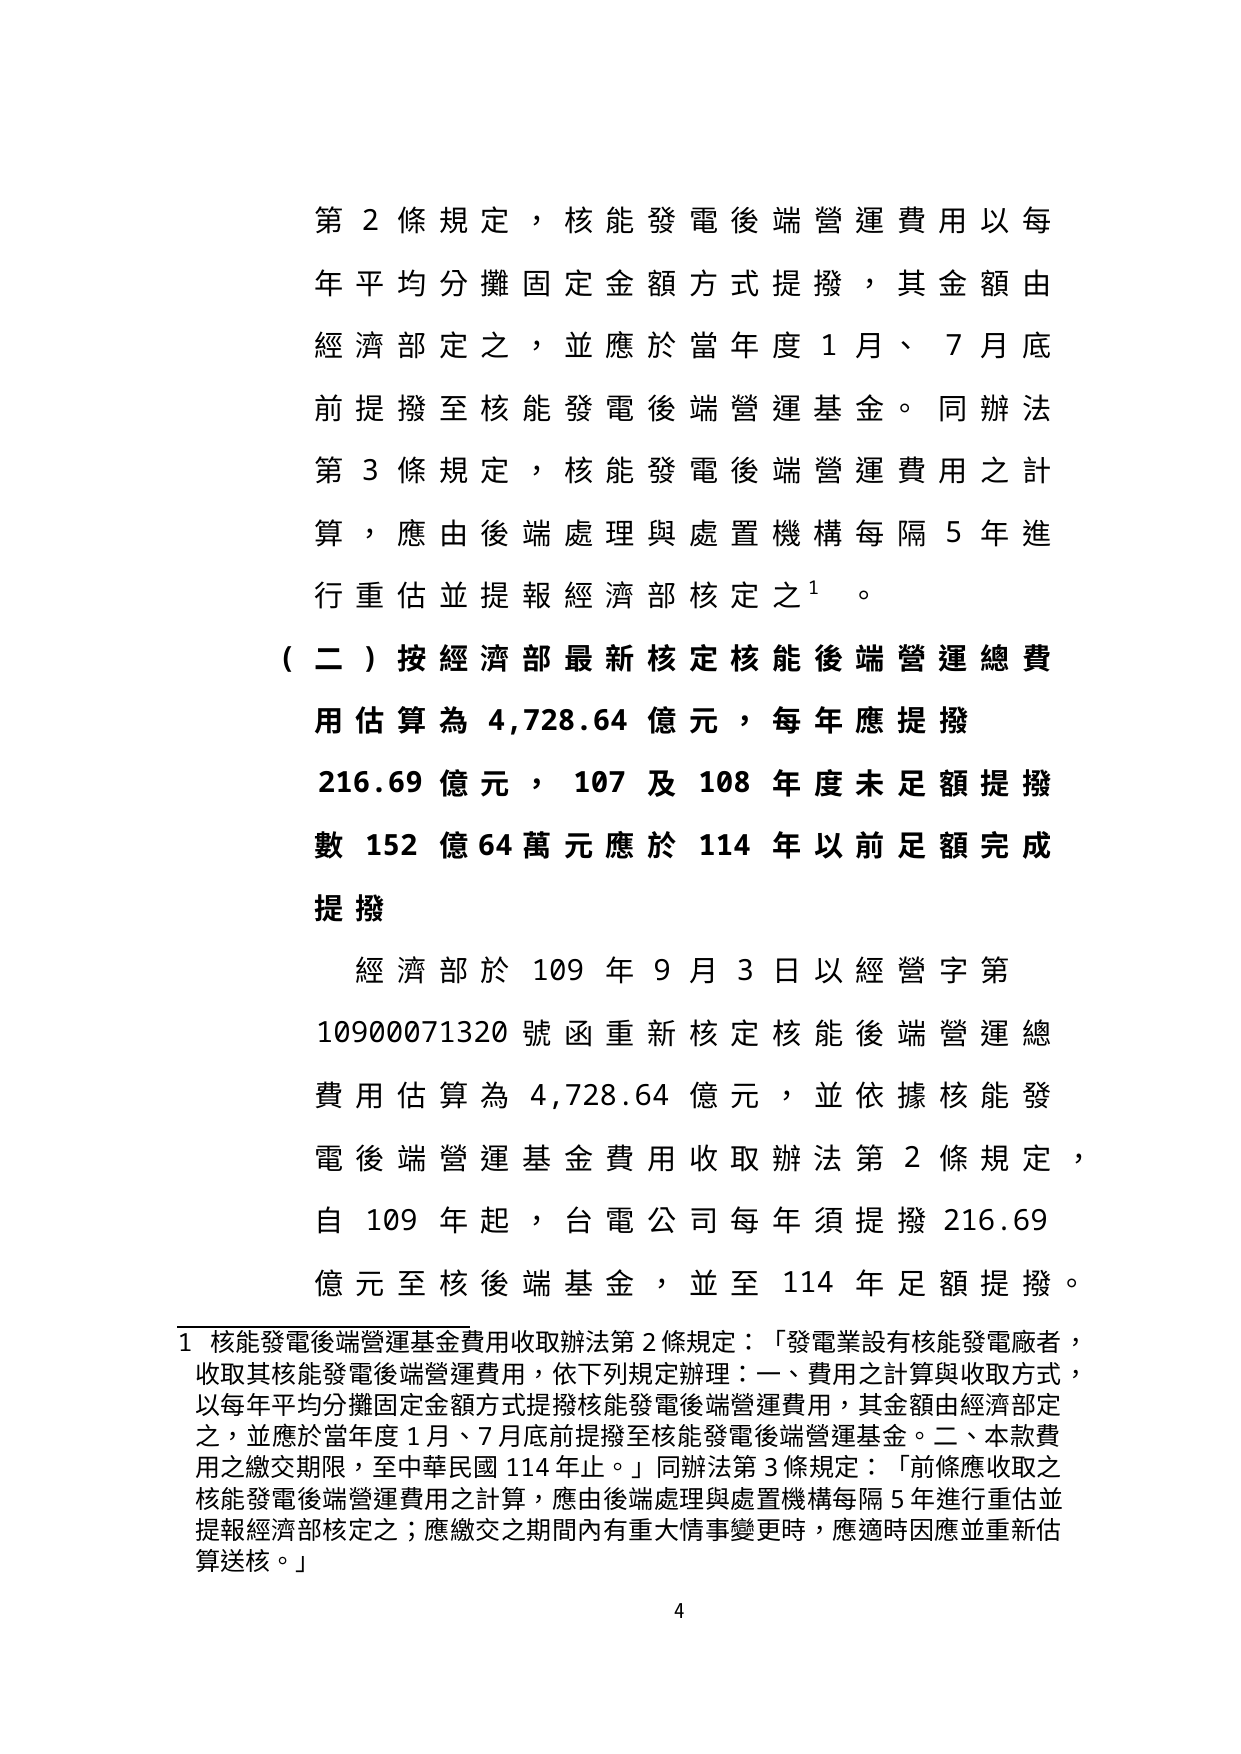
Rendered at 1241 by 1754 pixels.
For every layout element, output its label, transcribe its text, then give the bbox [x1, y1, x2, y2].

text 核能發電後端營運基金費用收取辦法第2條規定：「發電業設有核能發電廠者，收取其核能發電後端營運費用，依下列規定辦理：一、費用之計算與收取方式，以每年平均分攤固定金額方式提撥核能發電後端營運費用，其金額由經濟部定之，並應於當年度1月、7月底前提撥至核能發電後端營運基金。二、本款費用之繳交期限，至中華民國114年止。」同辦法第3條規定：「前條應收取之核能發電後端營運費用之計算，應由後端處理與處置機構每隔5年進行重估並提報經濟部核定之；應繳交之期間內有重大情事變更時，應適時因應並重新估算送核。」 [177, 1327, 1063, 1577]
text 經濟部於109年9月3日以經營字第10900071320號函重新核定核能後端營運總費用估算為4,728.64億元，並依據核能發電後端營運基金費用收取辦法第2條規定，自109年起，台電公司每年須提撥216.69億元至核後端基金，並至114年足額提撥。該函同時規定，該公司107、108年未提足216.69億元部分，應於114年以前，審酌各年度財務狀況，於每年度應提撥之216.69億元之外增額提撥，至遲應於114年足額完成提撥。 [271, 927, 1058, 1302]
text (二)按經濟部最新核定核能後端營運總費用估算為4,728.64億元，每年應提撥216.69億元，107及108年度未足額提撥數152億64萬元應於114年以前足額完成提撥 [242, 615, 1058, 927]
text 第2條規定，核能發電後端營運費用以每年平均分攤固定金額方式提撥，其金額由經濟部定之，並應於當年度1月、7月底前提撥至核能發電後端營運基金。同辦法第3條規定，核能發電後端營運費用之計算，應由後端處理與處置機構每隔5年進行重估並提報經濟部核定之。 [271, 177, 1058, 615]
